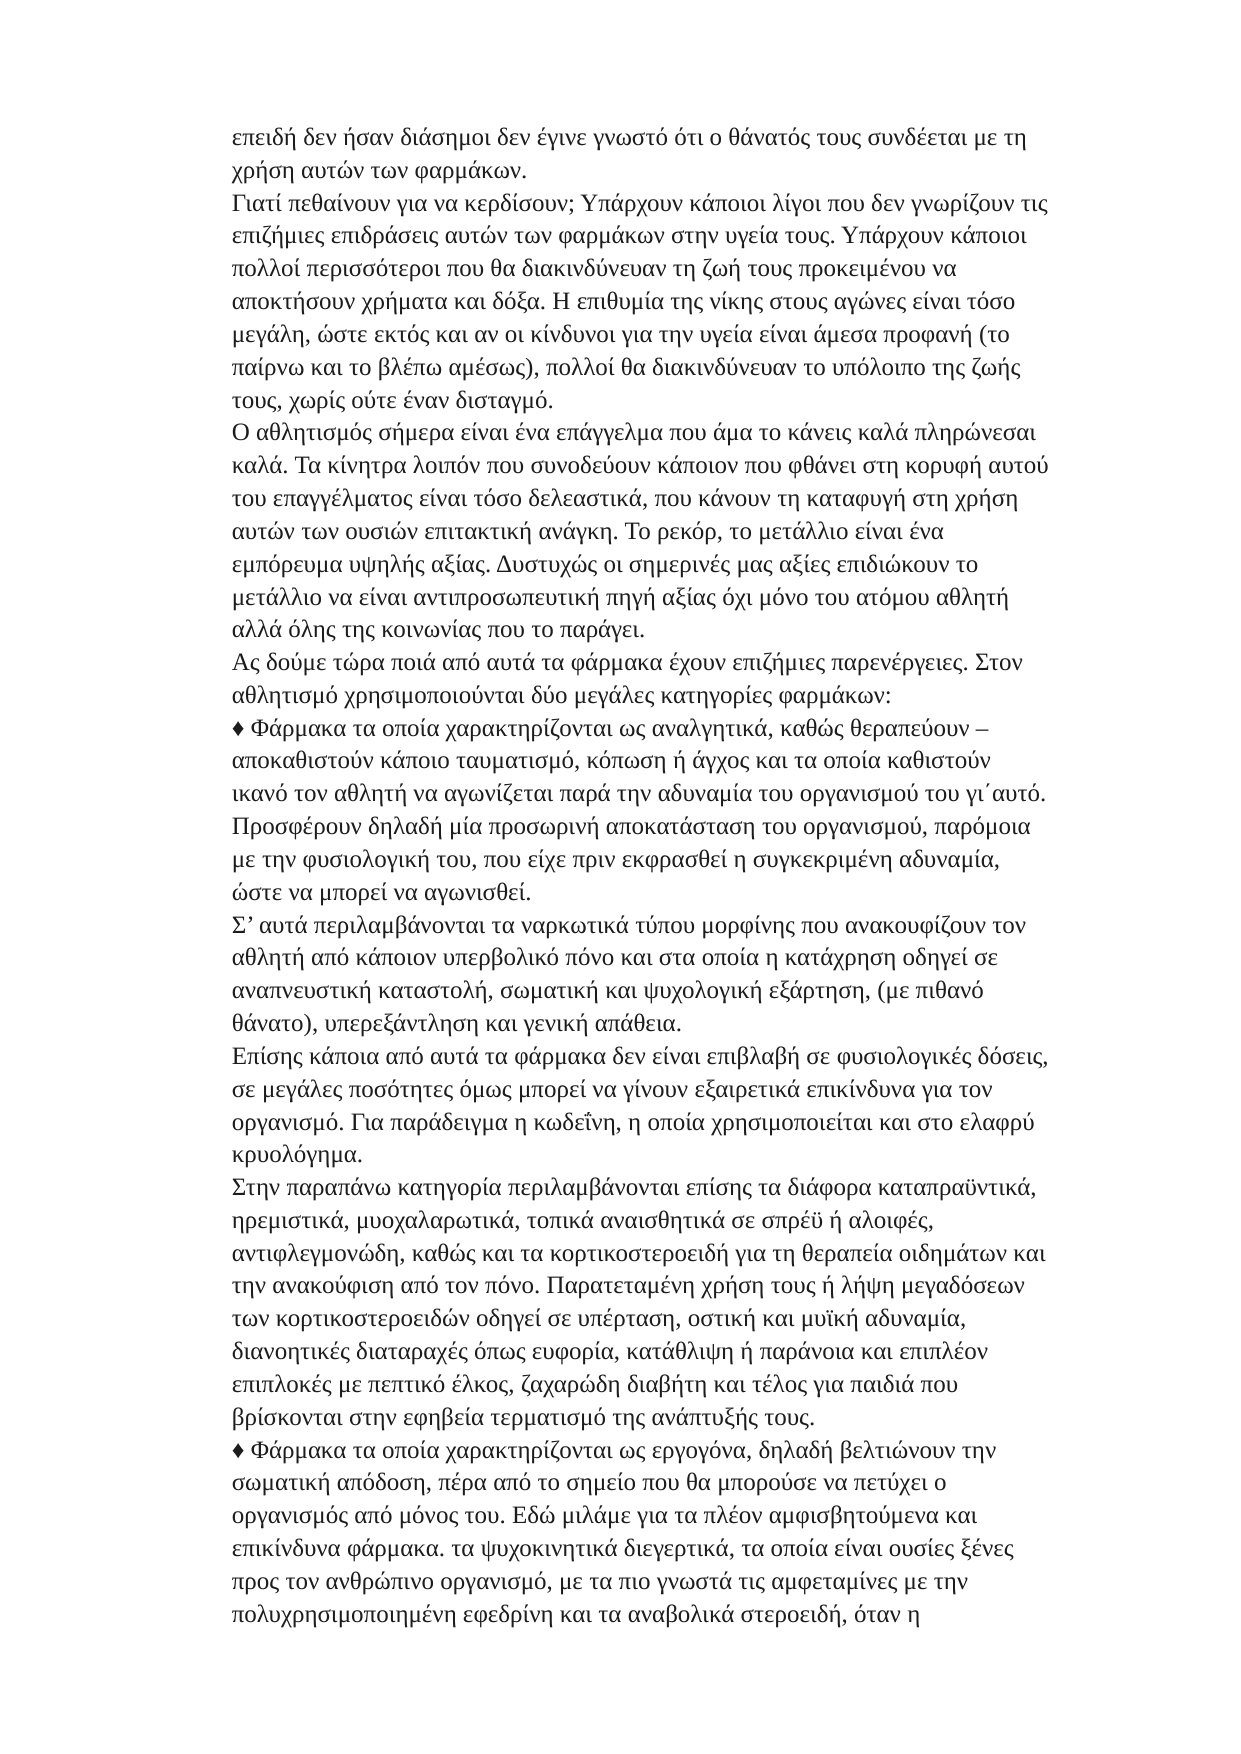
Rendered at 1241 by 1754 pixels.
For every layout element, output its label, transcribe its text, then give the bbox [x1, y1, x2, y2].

text ♦ Φάρμακα τα οποία χαρακτηρίζονται ως αναλγητικά, καθώς θεραπεύουν – αποκαθιστούν κάποιο ταυματισμό, κόπωση ή άγχος και τα οποία καθιστούν ικανό τον αθλητή να αγωνίζεται παρά την αδυναμία του οργανισμού του γι΄αυτό. Προσφέρουν δηλαδή μία προσωρινή αποκατάσταση του οργανισμού, παρόμοια με την φυσιολογική του, που είχε πριν εκφρασθεί η συγκεκριμένη αδυναμία, ώστε να μπορεί να αγωνισθεί. [232, 709, 1053, 906]
text Ο αθλητισμός σήμερα είναι ένα επάγγελμα που άμα το κάνεις καλά πληρώνεσαι καλά. Τα κίνητρα λοιπόν που συνοδεύουν κάποιον που φθάνει στη κορυφή αυτού του επαγγέλματος είναι τόσο δελεαστικά, που κάνουν τη καταφυγή στη χρήση αυτών των ουσιών επιτακτική ανάγκη. Το ρεκόρ, το μετάλλιο είναι ένα εμπόρευμα υψηλής αξίας. Δυστυχώς οι σημερινές μας αξίες επιδιώκουν το μετάλλιο να είναι αντιπροσωπευτική πηγή αξίας όχι μόνο του ατόμου αθλητή αλλά όλης της κοινωνίας που το παράγει. [232, 413, 1053, 643]
text Στην παραπάνω κατηγορία περιλαμβάνονται επίσης τα διάφορα καταπραϋντικά, ηρεμιστικά, μυοχαλαρωτικά, τοπικά αναισθητικά σε σπρέϋ ή αλοιφές, αντιφλεγμονώδη, καθώς και τα κορτικοστεροειδή για τη θεραπεία οιδημάτων και την ανακούφιση από τον πόνο. Παρατεταμένη χρήση τους ή λήψη μεγαδόσεων των κορτικοστεροειδών οδηγεί σε υπέρταση, οστική και μυϊκή αδυναμία, διανοητικές διαταραχές όπως ευφορία, κατάθλιψη ή παράνοια και επιπλέον επιπλοκές με πεπτικό έλκος, ζαχαρώδη διαβήτη και τέλος για παιδιά που βρίσκονται στην εφηβεία τερματισμό της ανάπτυξής τους. [232, 1168, 1053, 1431]
text Γιατί πεθαίνουν για να κερδίσουν; Υπάρχουν κάποιοι λίγοι που δεν γνωρίζουν τις επιζήμιες επιδράσεις αυτών των φαρμάκων στην υγεία τους. Υπάρχουν κάποιοι πολλοί περισσότεροι που θα διακινδύνευαν τη ζωή τους προκειμένου να αποκτήσουν χρήματα και δόξα. Η επιθυμία της νίκης στους αγώνες είναι τόσο μεγάλη, ώστε εκτός και αν οι κίνδυνοι για την υγεία είναι άμεσα προφανή (το παίρνω και το βλέπω αμέσως), πολλοί θα διακινδύνευαν το υπόλοιπο της ζωής τους, χωρίς ούτε έναν δισταγμό. [232, 184, 1053, 413]
text επειδή δεν ήσαν διάσημοι δεν έγινε γνωστό ότι ο θάνατός τους συνδέεται με τη χρήση αυτών των φαρμάκων. [232, 118, 1053, 184]
text ♦ Φάρμακα τα οποία χαρακτηρίζονται ως εργογόνα, δηλαδή βελτιώνουν την σωματική απόδοση, πέρα από το σημείο που θα μπορούσε να πετύχει ο οργανισμός από μόνος του. Εδώ μιλάμε για τα πλέον αμφισβητούμενα και επικίνδυνα φάρμακα. τα ψυχοκινητικά διεγερτικά, τα οποία είναι ουσίες ξένες προς τον ανθρώπινο οργανισμό, με τα πιο γνωστά τις αμφεταμίνες με την πολυχρησιμοποιημένη εφεδρίνη και τα αναβολικά στεροειδή, όταν η [232, 1431, 1053, 1627]
text Ας δούμε τώρα ποιά από αυτά τα φάρμακα έχουν επιζήμιες παρενέργειες. Στον αθλητισμό χρησιμοποιούνται δύο μεγάλες κατηγορίες φαρμάκων: [232, 643, 1053, 709]
text Επίσης κάποια από αυτά τα φάρμακα δεν είναι επιβλαβή σε φυσιολογικές δόσεις, σε μεγάλες ποσότητες όμως μπορεί να γίνουν εξαιρετικά επικίνδυνα για τον οργανισμό. Για παράδειγμα η κωδεΐνη, η οποία χρησιμοποιείται και στο ελαφρύ κρυολόγημα. [232, 1037, 1053, 1168]
text Σ’ αυτά περιλαμβάνονται τα ναρκωτικά τύπου μορφίνης που ανακουφίζουν τον αθλητή από κάποιον υπερβολικό πόνο και στα οποία η κατάχρηση οδηγεί σε αναπνευστική καταστολή, σωματική και ψυχολογική εξάρτηση, (με πιθανό θάνατο), υπερεξάντληση και γενική απάθεια. [232, 906, 1053, 1037]
